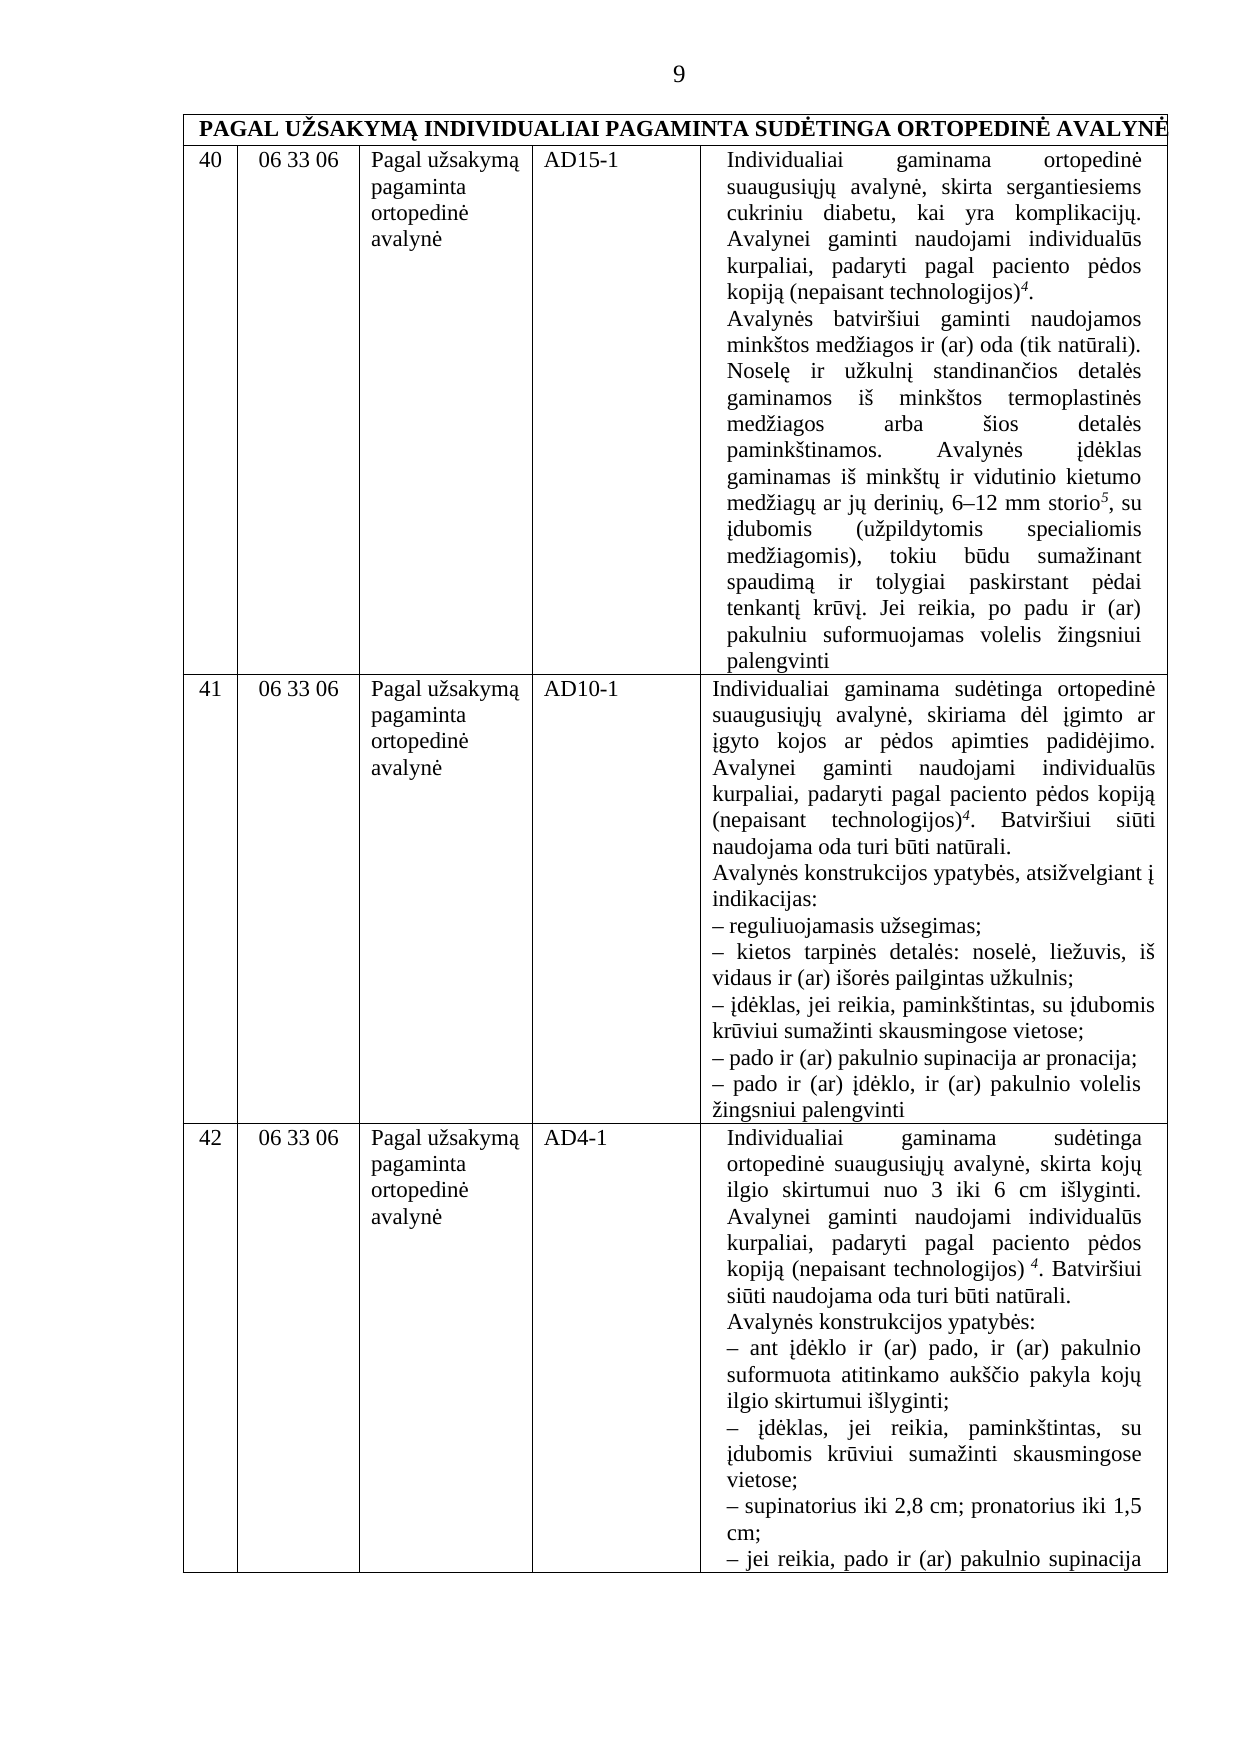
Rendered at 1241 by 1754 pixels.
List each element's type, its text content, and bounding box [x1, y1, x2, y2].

table_cell 06 33 06 [238, 675, 359, 1123]
table_cell Individualiai gaminama ortopedinė suaugusiųjų avalynė, skirta sergantiesiems cukriniu diabetu, kai yra komplikacijų. Avalynei gaminti naudojami individualūs kurpaliai, padaryti pagal paciento pėdos kopiją (nepaisant technologijos)4. Avalynės batviršiui gaminti naudojamos minkštos medžiagos ir (ar) oda (tik natūrali). Noselę ir užkulnį standinančios detalės gaminamos iš minkštos termoplastinės medžiagos arba šios detalės paminkštinamos. Avalynės įdėklas gaminamas iš minkštų ir vidutinio kietumo medžiagų ar jų derinių, 6–12 mm storio5, su įdubomis (užpildytomis specialiomis medžiagomis), tokiu būdu sumažinant spaudimą ir tolygiai paskirstant pėdai tenkantį krūvį. Jei reikia, po padu ir (ar) pakulniu suformuojamas volelis žingsniui palengvinti [701, 146, 1167, 673]
table_cell Individualiai gaminama sudėtinga ortopedinė suaugusiųjų avalynė, skirta kojų ilgio skirtumui nuo 3 iki 6 cm išlyginti. Avalynei gaminti naudojami individualūs kurpaliai, padaryti pagal paciento pėdos kopiją (nepaisant technologijos) 4. Batviršiui siūti naudojama oda turi būti natūrali. Avalynės konstrukcijos ypatybės: – ant įdėklo ir (ar) pado, ir (ar) pakulnio suformuota atitinkamo aukščio pakyla kojų ilgio skirtumui išlyginti; – įdėklas, jei reikia, paminkštintas, su įdubomis krūviui sumažinti skausmingose vietose; – supinatorius iki 2,8 cm; pronatorius iki 1,5 cm; – jei reikia, pado ir (ar) pakulnio supinacija [701, 1124, 1167, 1572]
table_cell Pagal užsakymą pagaminta ortopedinė avalynė [360, 1124, 532, 1572]
table_cell AD15-1 [533, 146, 700, 673]
table_cell Individualiai gaminama sudėtinga ortopedinė suaugusiųjų avalynė, skiriama dėl įgimto ar įgyto kojos ar pėdos apimties padidėjimo. Avalynei gaminti naudojami individualūs kurpaliai, padaryti pagal paciento pėdos kopiją (nepaisant technologijos)4. Batviršiui siūti naudojama oda turi būti natūrali. Avalynės konstrukcijos ypatybės, atsižvelgiant į indikacijas: – reguliuojamasis užsegimas; – kietos tarpinės detalės: noselė, liežuvis, iš vidaus ir (ar) išorės pailgintas užkulnis; – įdėklas, jei reikia, paminkštintas, su įdubomis krūviui sumažinti skausmingose vietose; – pado ir (ar) pakulnio supinacija ar pronacija; – pado ir (ar) įdėklo, ir (ar) pakulnio volelis žingsniui palengvinti [701, 675, 1167, 1123]
table_cell Pagal užsakymą pagaminta ortopedinė avalynė [360, 675, 532, 1123]
table_cell 40 [184, 146, 237, 673]
table_cell PAGAL UŽSAKYMĄ INDIVIDUALIAI PAGAMINTA SUDĖTINGA ORTOPEDINĖ AVALYNĖ [184, 115, 1167, 145]
table_cell 42 [184, 1124, 237, 1572]
table_cell AD10-1 [533, 675, 700, 1123]
table_cell 06 33 06 [238, 1124, 359, 1572]
table_cell AD4-1 [533, 1124, 700, 1572]
table_cell Pagal užsakymą pagaminta ortopedinė avalynė [360, 146, 532, 673]
table_cell 41 [184, 675, 237, 1123]
table_cell 06 33 06 [238, 146, 359, 673]
